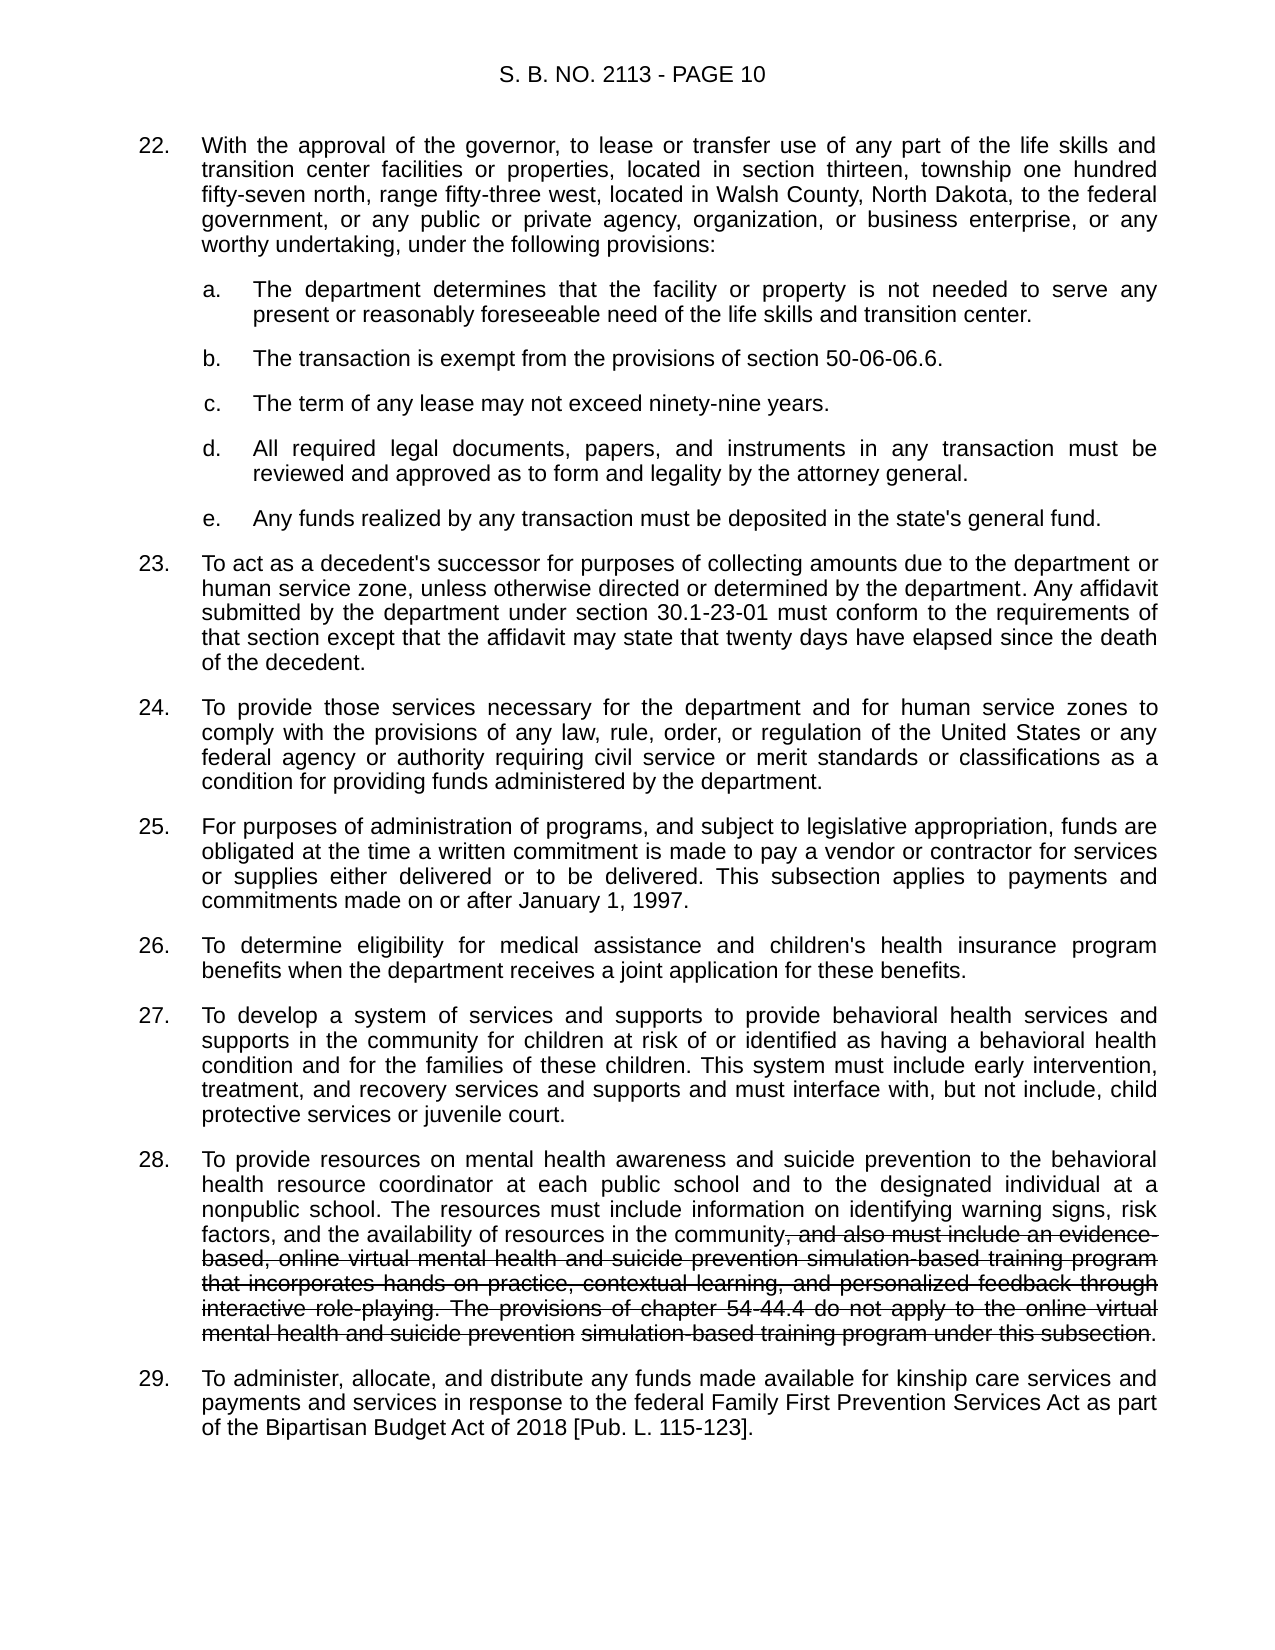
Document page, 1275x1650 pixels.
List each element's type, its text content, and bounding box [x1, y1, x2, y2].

text 25. For purposes of administration of programs, and subject to legislative appropriation, funds are obligated at the time a written commitment is made to pay a vendor or contractor for services or supplies either delivered or to be delivered. This subsection applies to payments and commitments made on or after January 1, 1997. [106, 815, 1158, 914]
text b. The transaction is exempt from the provisions of section 50‑06‑06.6. [106, 347, 1158, 372]
text d. All required legal documents, papers, and instruments in any transaction must be reviewed and approved as to form and legality by the attorney general. [106, 437, 1158, 486]
text 27. To develop a system of services and supports to provide behavioral health services and supports in the community for children at risk of or identified as having a behavioral health condition and for the families of these children. This system must include early intervention, treatment, and recovery services and supports and must interface with, but not include, child protective services or juvenile court. [106, 1004, 1158, 1128]
text 28. To provide resources on mental health awareness and suicide prevention to the behavioral health resource coordinator at each public school and to the designated individual at a nonpublic school. The resources must include information on identifying warning signs, risk factors, and the availability of resources in the community, and also must include an evidence-based, online virtual mental health and suicide prevention simulation-based training program that incorporates hands‑on practice, contextual learning, and personalized feedback through interactive role‑playing. The provisions of chapter 54‑44.4 do not apply to the online virtual mental health and suicide prevention simulation-based training program under this subsection. [106, 1148, 1158, 1346]
text 26. To determine eligibility for medical assistance and children's health insurance program benefits when the department receives a joint application for these benefits. [106, 934, 1158, 984]
text 23. To act as a decedent's successor for purposes of collecting amounts due to the department or human service zone, unless otherwise directed or determined by the department. Any affidavit submitted by the department under section 30.1‑23‑01 must conform to the requirements of that section except that the affidavit may state that twenty days have elapsed since the death of the decedent. [106, 551, 1158, 675]
text 29. To administer, allocate, and distribute any funds made available for kinship care services and payments and services in response to the federal Family First Prevention Services Act as part of the Bipartisan Budget Act of 2018 [Pub. L. 115‑123]. [106, 1366, 1158, 1441]
text e. Any funds realized by any transaction must be deposited in the state's general fund. [106, 507, 1158, 531]
text a. The department determines that the facility or property is not needed to serve any present or reasonably foreseeable need of the life skills and transition center. [106, 277, 1158, 327]
text 24. To provide those services necessary for the department and for human service zones to comply with the provisions of any law, rule, order, or regulation of the United States or any federal agency or authority requiring civil service or merit standards or classifications as a condition for providing funds administered by the department. [106, 696, 1158, 795]
text 22. With the approval of the governor, to lease or transfer use of any part of the life skills and transition center facilities or properties, located in section thirteen, township one hundred fifty‑seven north, range fifty‑three west, located in Walsh County, North Dakota, to the federal government, or any public or private agency, organization, or business enterprise, or any worthy undertaking, under the following provisions: [106, 133, 1158, 257]
text c. The term of any lease may not exceed ninety‑nine years. [106, 392, 1158, 417]
